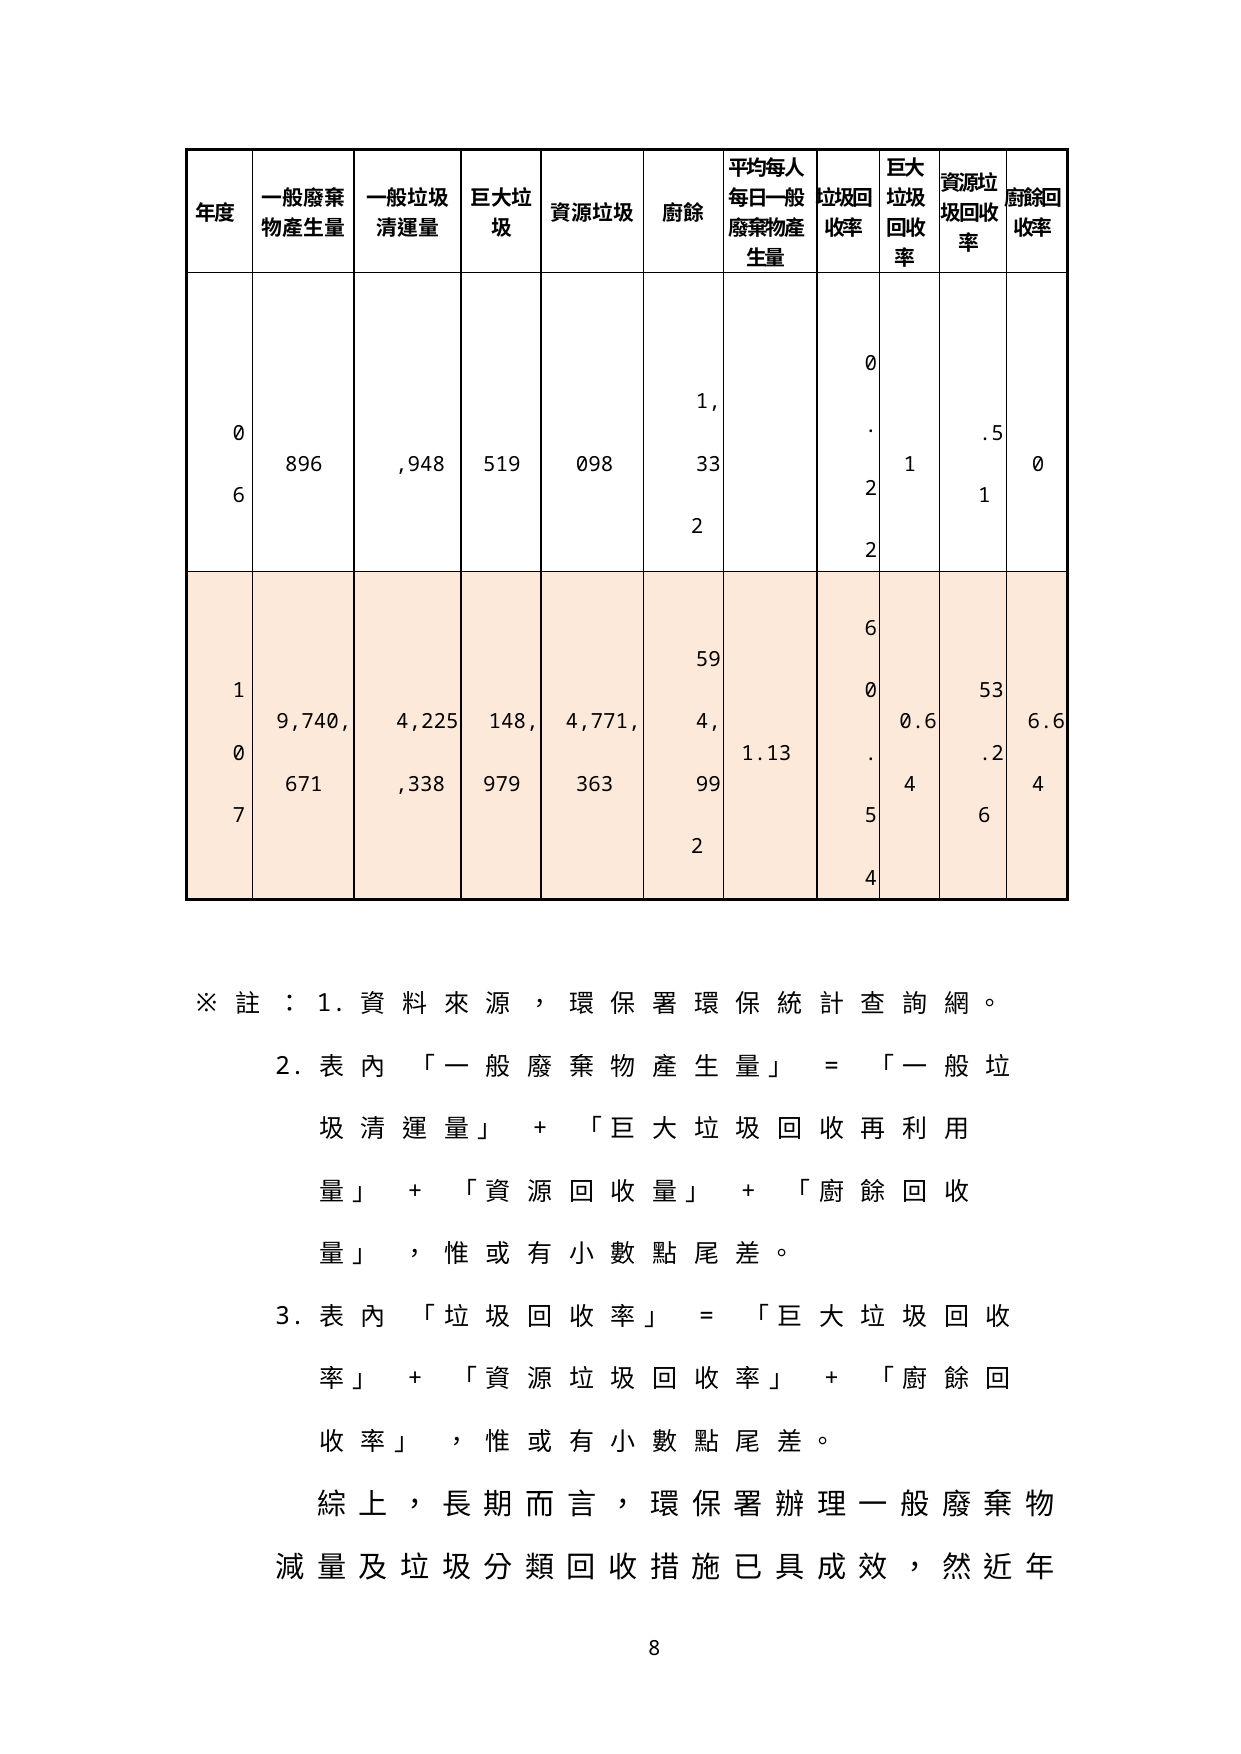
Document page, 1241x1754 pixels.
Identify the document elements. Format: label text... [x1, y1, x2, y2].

table_cell 4,771,363 [542, 572, 643, 898]
table_cell 519 [462, 273, 540, 571]
table_cell 896 [253, 273, 353, 571]
text 綜上，長期而言，環保署辦理一般廢棄物減量及垃圾分類回收措施已具成效，然近年 [244, 1460, 1061, 1585]
table_cell [724, 273, 816, 571]
table_cell 1.13 [724, 572, 816, 898]
table_header 廚餘 [644, 151, 723, 272]
table_cell 53.26 [940, 572, 1006, 898]
table_header 資源垃圾 [542, 151, 643, 272]
table_cell 06 [188, 273, 252, 571]
table_cell 148,979 [462, 572, 540, 898]
table_header 垃圾回收率 [818, 151, 879, 272]
table_cell 1 [880, 273, 939, 571]
table_header 一般廢棄物產生量 [253, 151, 353, 272]
table_cell 60.54 [818, 572, 879, 898]
table_cell 0.64 [880, 572, 939, 898]
table_cell 0 [1007, 273, 1066, 571]
table_cell 9,740,671 [253, 572, 353, 898]
table_cell 107 [188, 572, 252, 898]
table_header 巨大垃圾回收率 [880, 151, 939, 272]
table_header 一般垃圾清運量 [355, 151, 460, 272]
table_cell ,948 [355, 273, 460, 571]
table_cell 0.22 [818, 273, 879, 571]
text 3.表內「垃圾回收率」=「巨大垃圾回收率」+「資源垃圾回收率」+「廚餘回收率」，惟或有小數點尾差。 [258, 1273, 1055, 1460]
table_header 廚餘回收率 [1007, 151, 1066, 272]
table_header 平均每人每日一般廢棄物產生量 [724, 151, 816, 272]
table_header 巨大垃圾 [462, 151, 540, 272]
table_cell 1,332 [644, 273, 723, 571]
table_cell .51 [940, 273, 1006, 571]
table_cell 4,225,338 [355, 572, 460, 898]
text ※註：1.資料來源，環保署環保統計查詢網。 [181, 960, 1061, 1023]
table_header 年度 [188, 151, 252, 272]
table_cell 098 [542, 273, 643, 571]
table_cell 594,992 [644, 572, 723, 898]
table_cell 6.64 [1007, 572, 1066, 898]
table_header 資源垃圾回收率 [940, 151, 1006, 272]
text 2.表內「一般廢棄物產生量」=「一般垃圾清運量」+「巨大垃圾回收再利用量」+「資源回收量」+「廚餘回收量」，惟或有小數點尾差。 [258, 1023, 1055, 1273]
